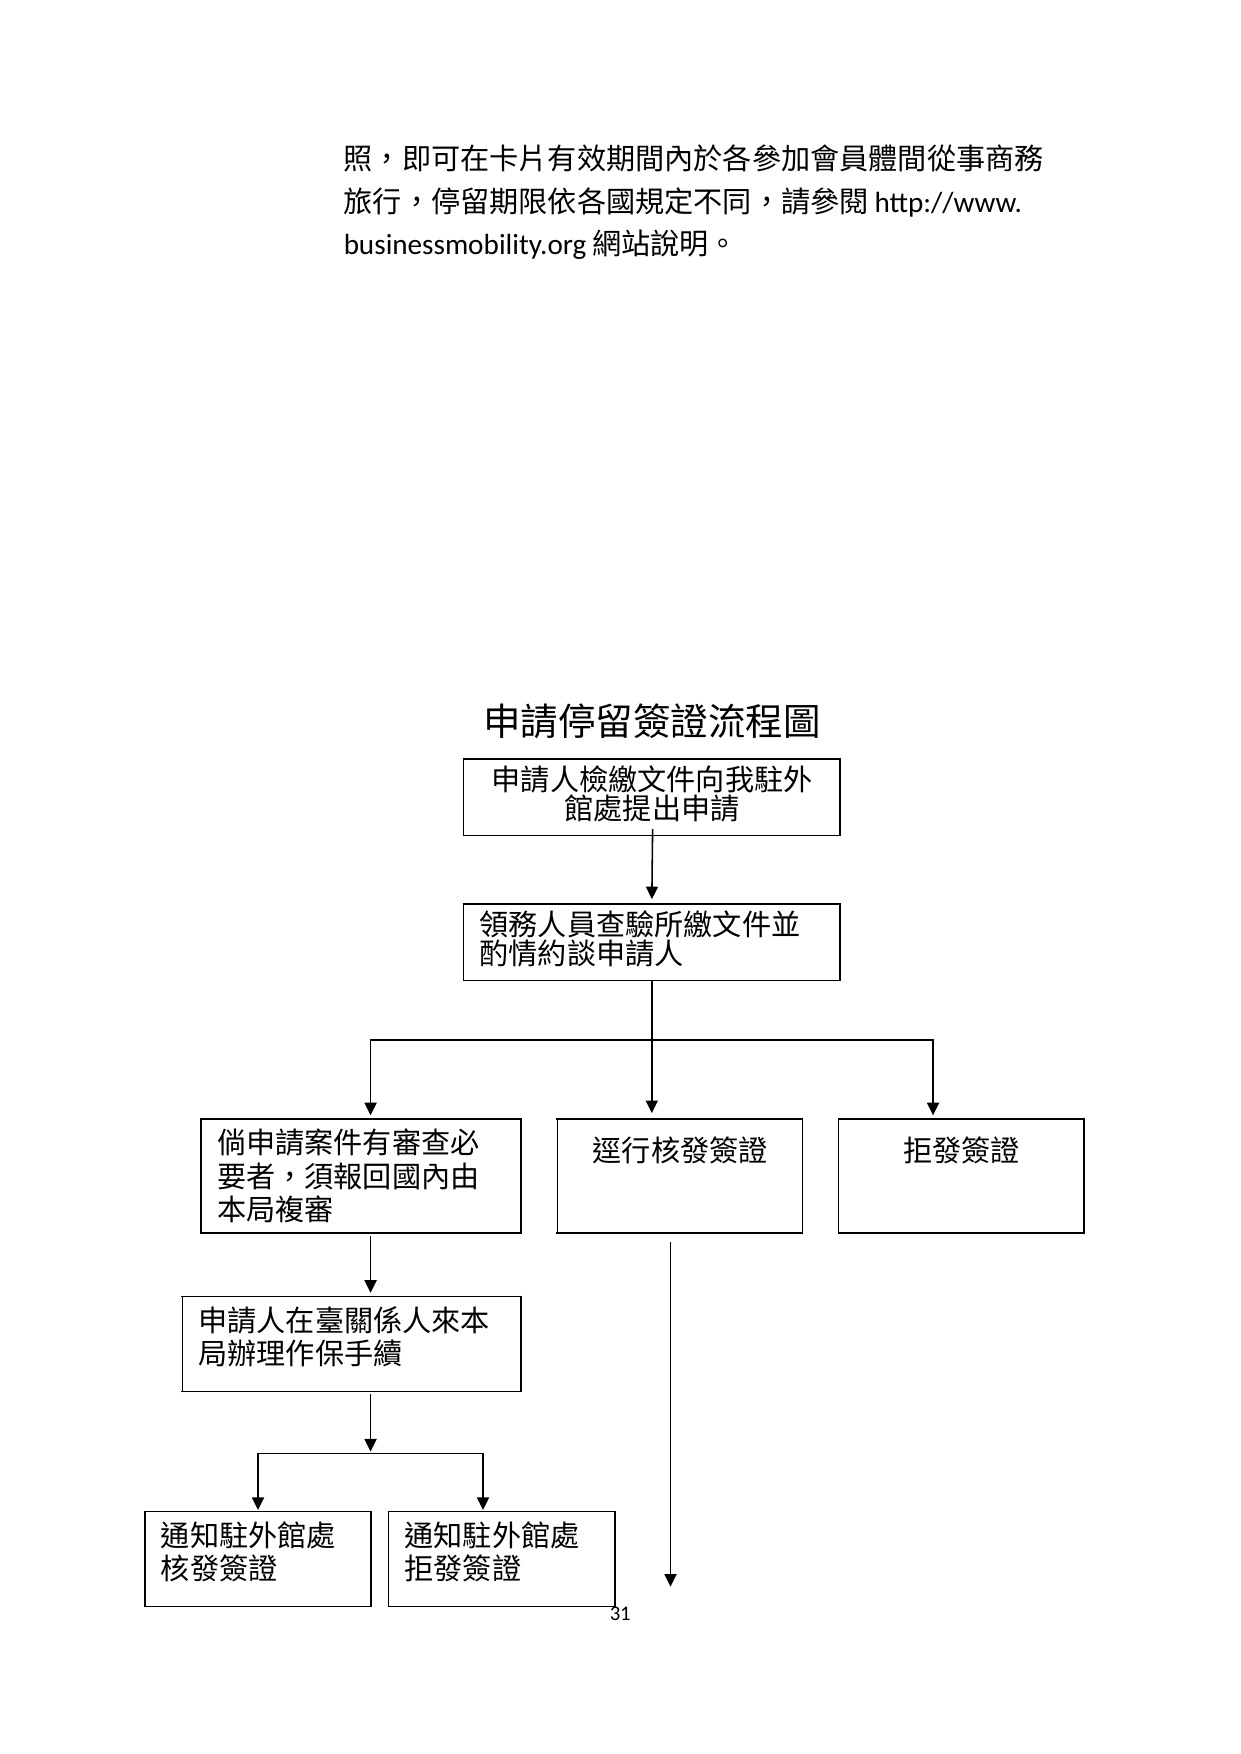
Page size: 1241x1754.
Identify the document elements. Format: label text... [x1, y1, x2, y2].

text 逕行核發簽證 [573, 1127, 787, 1169]
text 通知駐外館處核發簽證 [161, 1519, 356, 1586]
text 倘申請案件有審查必要者，須報回國內由本局複審 [217, 1127, 506, 1224]
text ÷ [183, 759, 463, 788]
text 申請停留簽證流程圖 [183, 692, 1057, 746]
text 領務人員查驗所繳文件並酌情約談申請人 [479, 912, 824, 970]
text 通知駐外館處拒發簽證 [404, 1519, 599, 1586]
text ÷ [841, 759, 1057, 788]
text 申請人檢繳文件向我駐外館處提出申請 [479, 767, 824, 825]
text ÷ [464, 760, 839, 835]
text 申請人在臺關係人來本局辦理作保手續 [198, 1304, 506, 1371]
text 拒發簽證 [854, 1127, 1068, 1169]
text 照，即可在卡片有效期間內於各參加會員體間從事商務 旅行，停留期限依各國規定不同，請參閱http://www. businessmobility.org網站說明。 [183, 136, 1057, 263]
